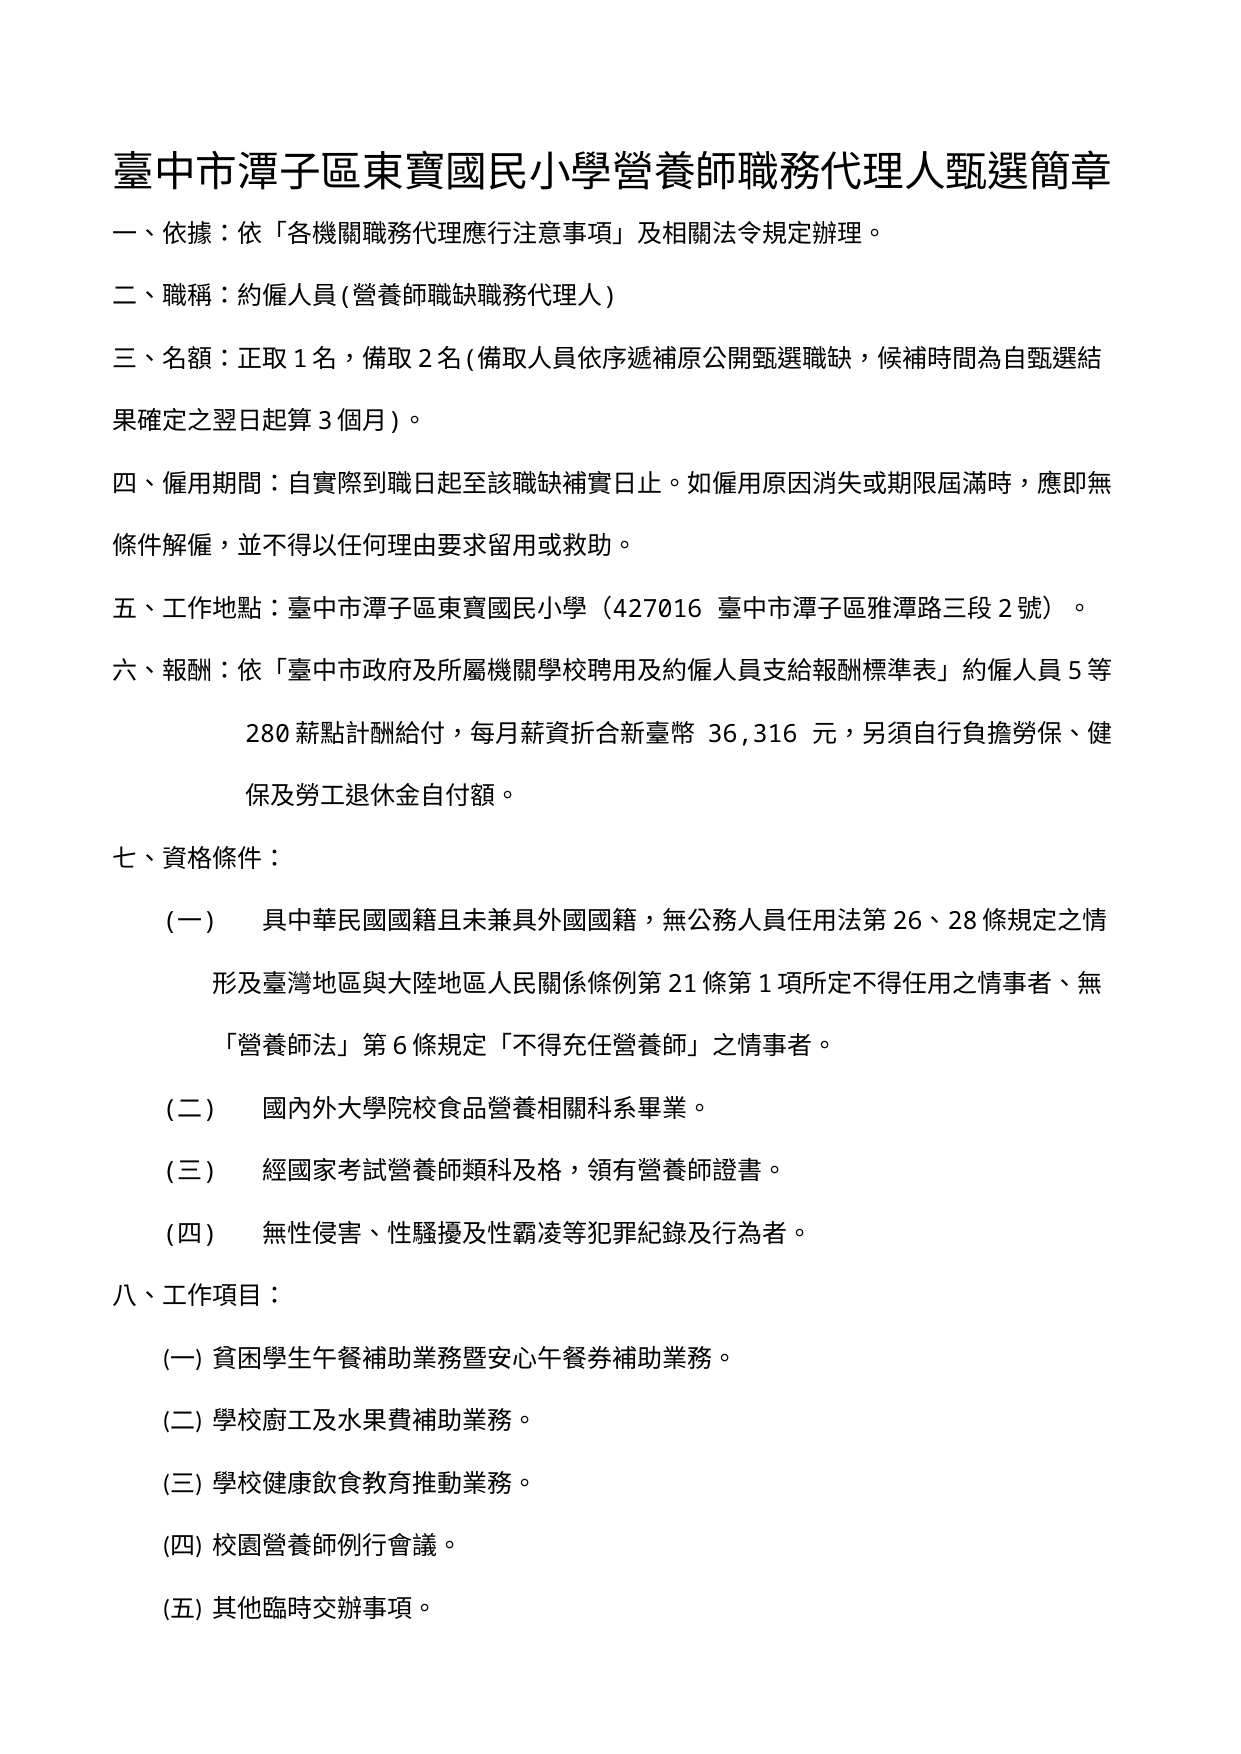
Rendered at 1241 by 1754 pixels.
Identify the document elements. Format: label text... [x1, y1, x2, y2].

text 六、報酬：依「臺中市政府及所屬機關學校聘用及約僱人員支給報酬標準表」約僱人員5等280薪點計酬給付，每月薪資折合新臺幣 36,316 元，另須自行負擔勞保、健保及勞工退休金自付額。 [112, 627, 1122, 814]
text 臺中市潭子區東寶國民小學營養師職務代理人甄選簡章 [112, 127, 1122, 189]
list 學校廚工及水果費補助業務。 [162, 1377, 1122, 1439]
list 校園營養師例行會議。 [162, 1502, 1122, 1564]
text 八、工作項目： [112, 1252, 1122, 1314]
text 四、僱用期間：自實際到職日起至該職缺補實日止。如僱用原因消失或期限屆滿時，應即無 條件解僱，並不得以任何理由要求留用或救助。 [112, 439, 1122, 564]
list 學校健康飲食教育推動業務。 [162, 1439, 1122, 1502]
list 其他臨時交辦事項。 [162, 1564, 1122, 1627]
text 五、工作地點：臺中市潭子區東寶國民小學（427016 臺中市潭子區雅潭路三段2號）。 [112, 564, 1122, 627]
list 具中華民國國籍且未兼具外國國籍，無公務人員任用法第26、28條規定之情形及臺灣地區與大陸地區人民關係條例第21條第1項所定不得任用之情事者、無「營養師法」第6條規定「不得充任營養師」之情事者。 [162, 877, 1122, 1064]
list 貧困學生午餐補助業務暨安心午餐券補助業務。 [162, 1314, 1122, 1377]
list 國內外大學院校食品營養相關科系畢業。 [162, 1064, 1122, 1127]
text 三、名額：正取1名，備取2名(備取人員依序遞補原公開甄選職缺，候補時間為自甄選結 果確定之翌日起算3個月)。 [112, 314, 1122, 439]
list 無性侵害、性騷擾及性霸凌等犯罪紀錄及行為者。 [162, 1189, 1122, 1252]
text 七、資格條件： [112, 814, 1122, 877]
text 二、職稱：約僱人員(營養師職缺職務代理人) [112, 252, 1122, 314]
list 經國家考試營養師類科及格，領有營養師證書。 [162, 1127, 1122, 1189]
text 一、依據：依「各機關職務代理應行注意事項」及相關法令規定辦理。 [112, 189, 1122, 252]
